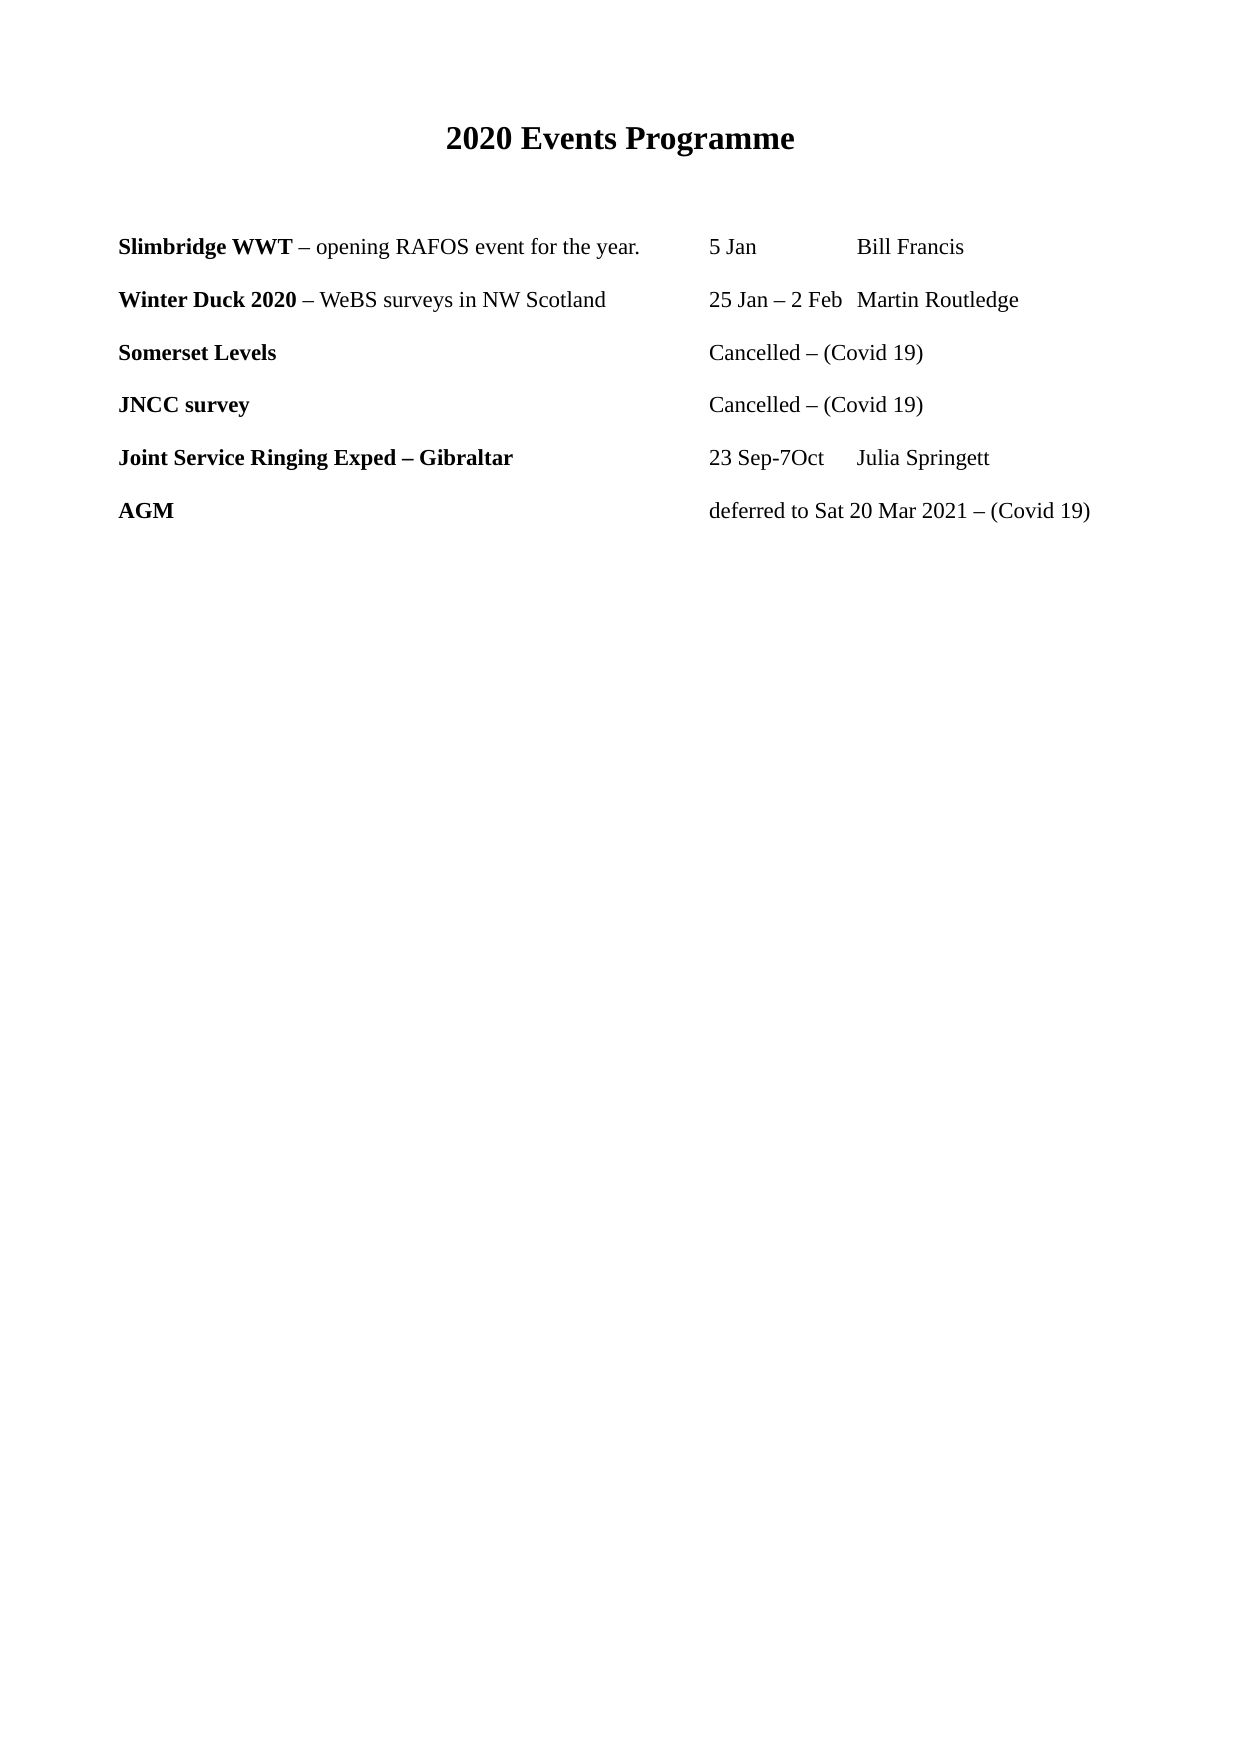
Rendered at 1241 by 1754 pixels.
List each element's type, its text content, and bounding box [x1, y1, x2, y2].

text AGM deferred to Sat 20 Mar 2021 – (Covid 19) [118, 497, 1122, 523]
text Joint Service Ringing Exped – Gibraltar 23 Sep-7Oct Julia Springett [118, 444, 1122, 470]
text JNCC survey Cancelled – (Covid 19) [118, 391, 1122, 418]
text 2020 Events Programme [118, 118, 1122, 156]
text Slimbridge WWT – opening RAFOS event for the year. 5 Jan Bill Francis [118, 233, 1122, 259]
text Somerset Levels Cancelled – (Covid 19) [118, 338, 1122, 365]
text Winter Duck 2020 – WeBS surveys in NW Scotland 25 Jan – 2 Feb Martin Routledge [118, 286, 1122, 312]
